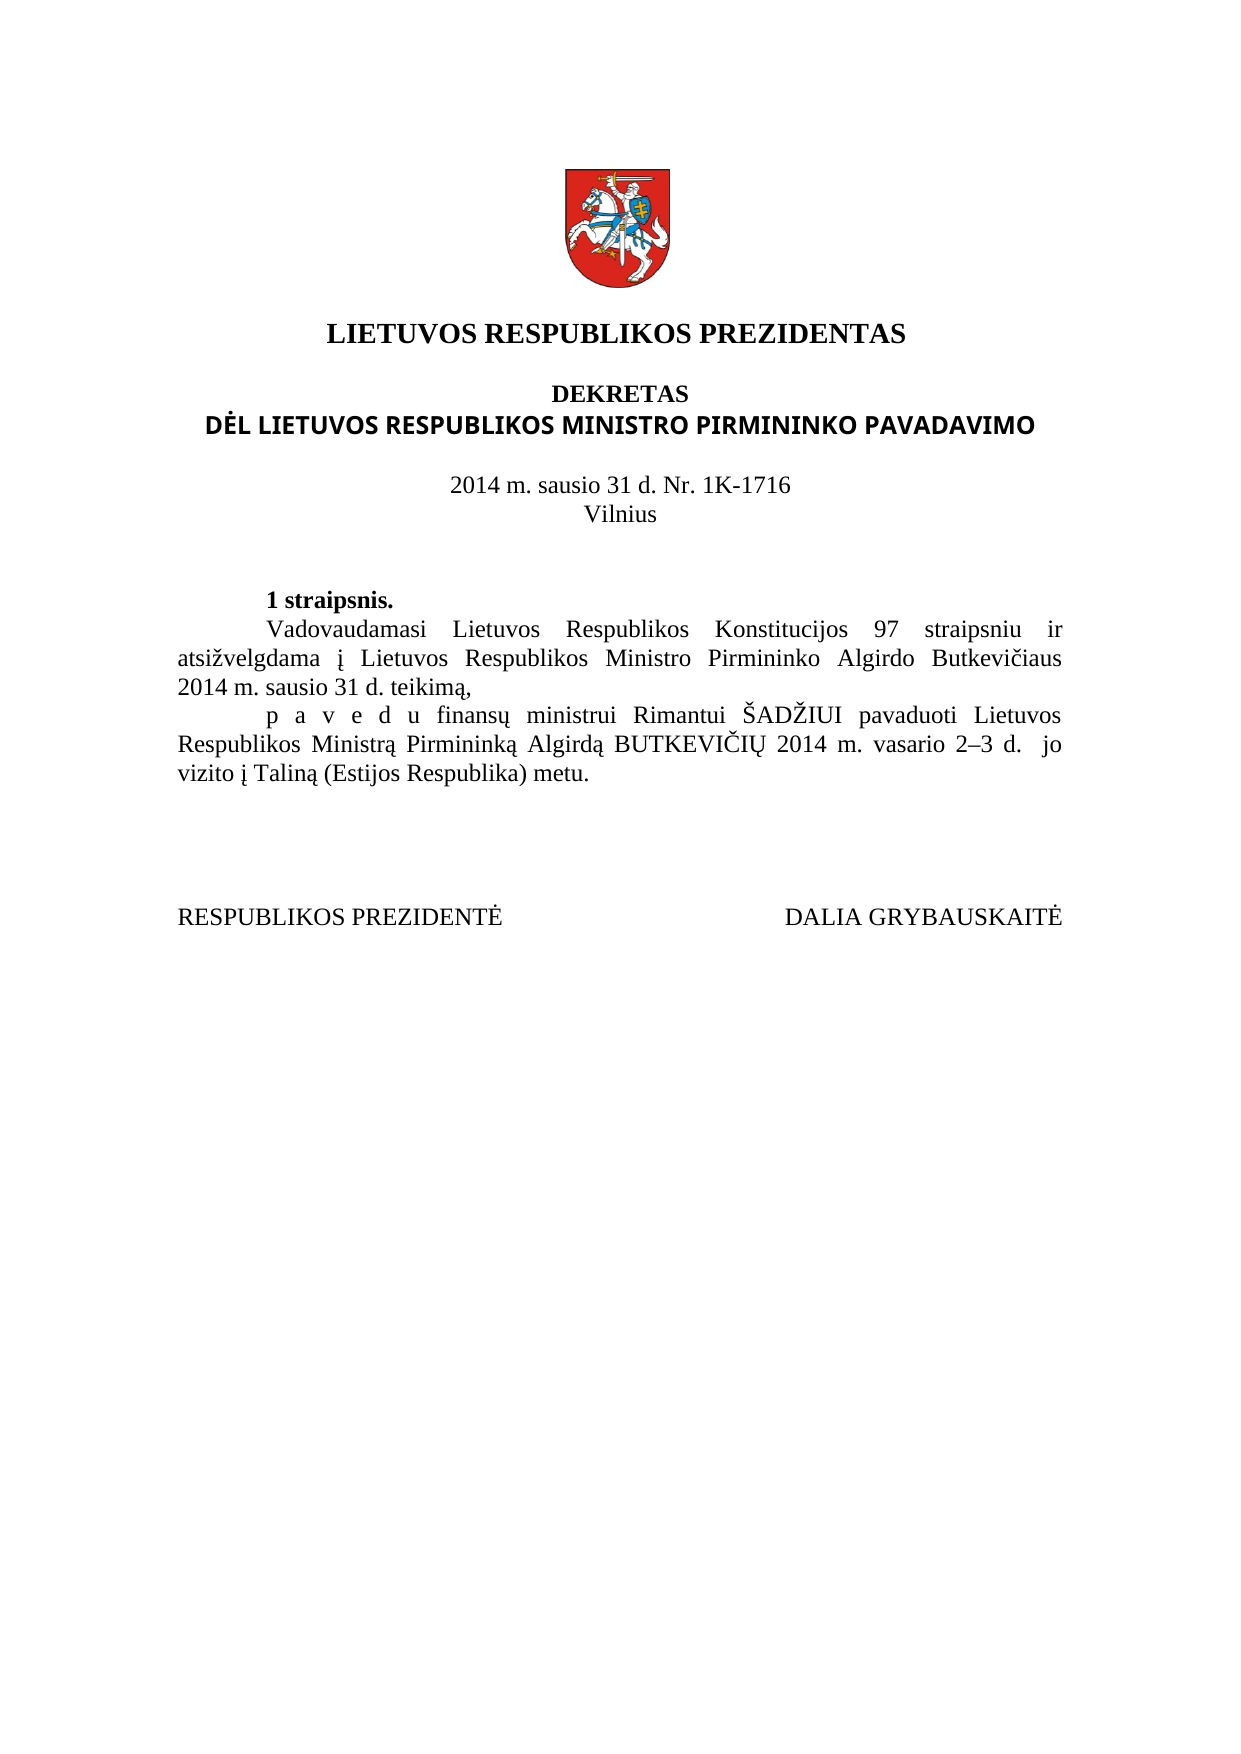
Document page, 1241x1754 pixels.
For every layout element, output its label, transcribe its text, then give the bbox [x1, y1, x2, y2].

text Dėl LIETUVOS RESPUBLIKOS MINISTRO PIRMININKO PAVADAVIMO [177, 408, 1063, 442]
text Vadovaudamasi Lietuvos Respublikos Konstitucijos 97 straipsniu ir atsižvelgdama į Lietuvos Respublikos Ministro Pirmininko Algirdo Butkevičiaus 2014 m. sausio 31 d. teikimą, [177, 614, 1063, 701]
text p a v e d u finansų ministrui Rimantui ŠADŽIUI pavaduoti Lietuvos Respublikos Ministrą Pirmininką Algirdą BUTKEVIČIŲ 2014 m. vasario 2–3 d. jo vizito į Taliną (Estijos Respublika) metu. [177, 701, 1063, 787]
text LIETUVOS RESPUBLIKOS PREZIDENTAS [177, 317, 1063, 350]
text RESPUBLIKOS PREZIDENTĖ DALIA GRYBAUSKAITĖ [177, 902, 1063, 931]
text Vilnius [177, 499, 1063, 528]
text DEKRETAS [177, 379, 1063, 408]
text 1 straipsnis. [177, 586, 1063, 614]
text 2014 m. sausio 31 d. Nr. 1K-1716 [177, 471, 1063, 499]
